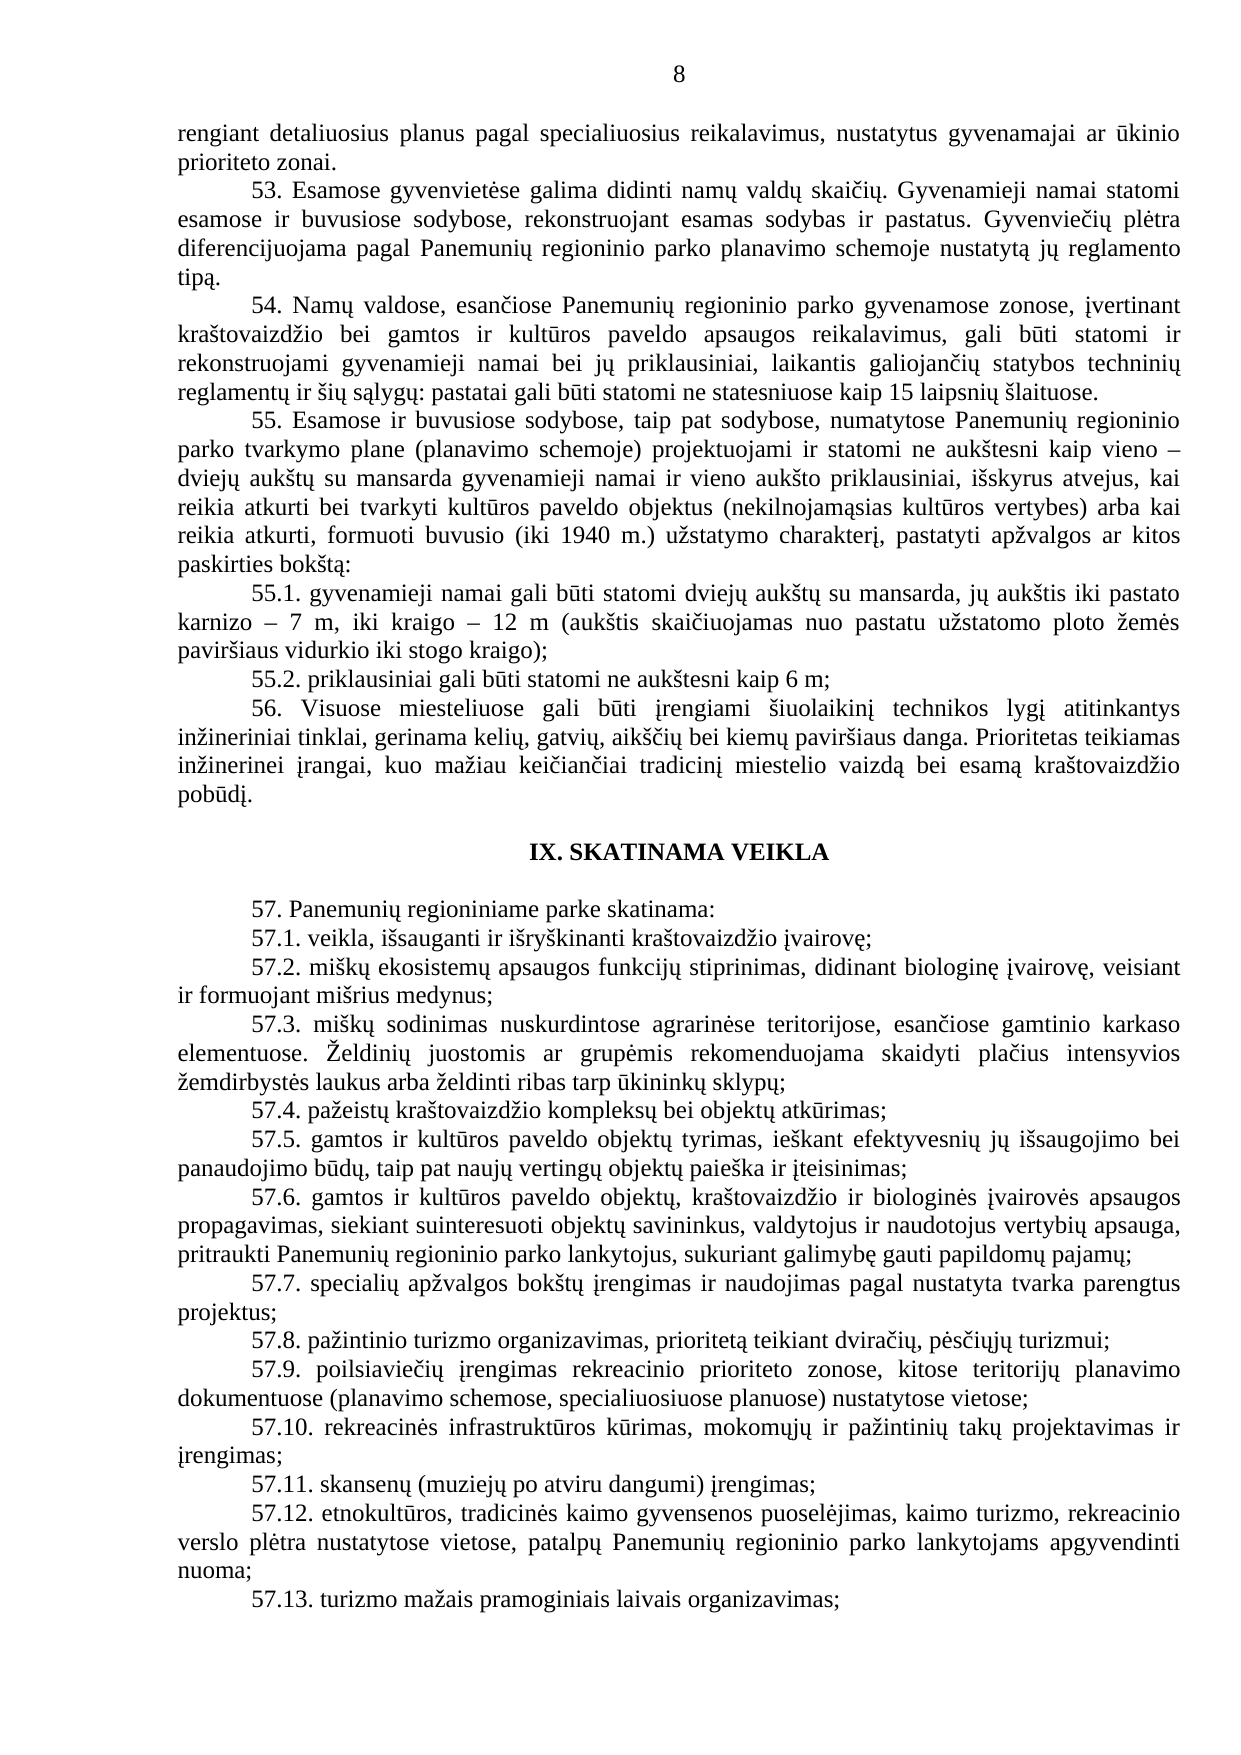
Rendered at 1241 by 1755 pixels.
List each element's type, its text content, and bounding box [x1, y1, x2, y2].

text 53. Esamose gyvenvietėse galima didinti namų valdų skaičių. Gyvenamieji namai statomi esamose ir buvusiose sodybose, rekonstruojant esamas sodybas ir pastatus. Gyvenviečių plėtra diferencijuojama pagal Panemunių regioninio parko planavimo schemoje nustatytą jų reglamento tipą. [177, 176, 1181, 291]
text 55. Esamose ir buvusiose sodybose, taip pat sodybose, numatytose Panemunių regioninio parko tvarkymo plane (planavimo schemoje) projektuojami ir statomi ne aukštesni kaip vieno – dviejų aukštų su mansarda gyvenamieji namai ir vieno aukšto priklausiniai, išskyrus atvejus, kai reikia atkurti bei tvarkyti kultūros paveldo objektus (nekilnojamąsias kultūros vertybes) arba kai reikia atkurti, formuoti buvusio (iki 1940 m.) užstatymo charakterį, pastatyti apžvalgos ar kitos paskirties bokštą: [177, 406, 1181, 578]
text 57.5. gamtos ir kultūros paveldo objektų tyrimas, ieškant efektyvesnių jų išsaugojimo bei panaudojimo būdų, taip pat naujų vertingų objektų paieška ir įteisinimas; [177, 1124, 1181, 1182]
text 57.2. miškų ekosistemų apsaugos funkcijų stiprinimas, didinant biologinę įvairovę, veisiant ir formuojant mišrius medynus; [177, 952, 1181, 1009]
text 57.8. pažintinio turizmo organizavimas, prioritetą teikiant dviračių, pėsčiųjų turizmui; [177, 1326, 1181, 1354]
text 57.4. pažeistų kraštovaizdžio kompleksų bei objektų atkūrimas; [177, 1096, 1181, 1124]
text 57.6. gamtos ir kultūros paveldo objektų, kraštovaizdžio ir biologinės įvairovės apsaugos propagavimas, siekiant suinteresuoti objektų savininkus, valdytojus ir naudotojus vertybių apsauga, pritraukti Panemunių regioninio parko lankytojus, sukuriant galimybę gauti papildomų pajamų; [177, 1182, 1181, 1268]
text IX. SKATINAMA VEIKLA [177, 837, 1181, 866]
text 55.2. priklausiniai gali būti statomi ne aukštesni kaip 6 m; [177, 664, 1181, 693]
text 55.1. gyvenamieji namai gali būti statomi dviejų aukštų su mansarda, jų aukštis iki pastato karnizo – 7 m, iki kraigo – 12 m (aukštis skaičiuojamas nuo pastatu užstatomo ploto žemės paviršiaus vidurkio iki stogo kraigo); [177, 578, 1181, 664]
text 57.7. specialių apžvalgos bokštų įrengimas ir naudojimas pagal nustatyta tvarka parengtus projektus; [177, 1268, 1181, 1326]
text 57.1. veikla, išsauganti ir išryškinanti kraštovaizdžio įvairovę; [177, 923, 1181, 952]
text 57.9. poilsiaviečių įrengimas rekreacinio prioriteto zonose, kitose teritorijų planavimo dokumentuose (planavimo schemose, specialiuosiuose planuose) nustatytose vietose; [177, 1354, 1181, 1412]
text 57.13. turizmo mažais pramoginiais laivais organizavimas; [177, 1584, 1181, 1613]
text 54. Namų valdose, esančiose Panemunių regioninio parko gyvenamose zonose, įvertinant kraštovaizdžio bei gamtos ir kultūros paveldo apsaugos reikalavimus, gali būti statomi ir rekonstruojami gyvenamieji namai bei jų priklausiniai, laikantis galiojančių statybos techninių reglamentų ir šių sąlygų: pastatai gali būti statomi ne statesniuose kaip 15 laipsnių šlaituose. [177, 291, 1181, 406]
text 56. Visuose miesteliuose gali būti įrengiami šiuolaikinį technikos lygį atitinkantys inžineriniai tinklai, gerinama kelių, gatvių, aikščių bei kiemų paviršiaus danga. Prioritetas teikiamas inžinerinei įrangai, kuo mažiau keičiančiai tradicinį miestelio vaizdą bei esamą kraštovaizdžio pobūdį. [177, 693, 1181, 808]
text 57.12. etnokultūros, tradicinės kaimo gyvensenos puoselėjimas, kaimo turizmo, rekreacinio verslo plėtra nustatytose vietose, patalpų Panemunių regioninio parko lankytojams apgyvendinti nuoma; [177, 1498, 1181, 1584]
text rengiant detaliuosius planus pagal specialiuosius reikalavimus, nustatytus gyvenamajai ar ūkinio prioriteto zonai. [177, 118, 1181, 176]
text 57.3. miškų sodinimas nuskurdintose agrarinėse teritorijose, esančiose gamtinio karkaso elementuose. Želdinių juostomis ar grupėmis rekomenduojama skaidyti plačius intensyvios žemdirbystės laukus arba želdinti ribas tarp ūkininkų sklypų; [177, 1009, 1181, 1096]
text 57.10. rekreacinės infrastruktūros kūrimas, mokomųjų ir pažintinių takų projektavimas ir įrengimas; [177, 1412, 1181, 1469]
text 57. Panemunių regioniniame parke skatinama: [177, 894, 1181, 923]
text 57.11. skansenų (muziejų po atviru dangumi) įrengimas; [177, 1469, 1181, 1498]
